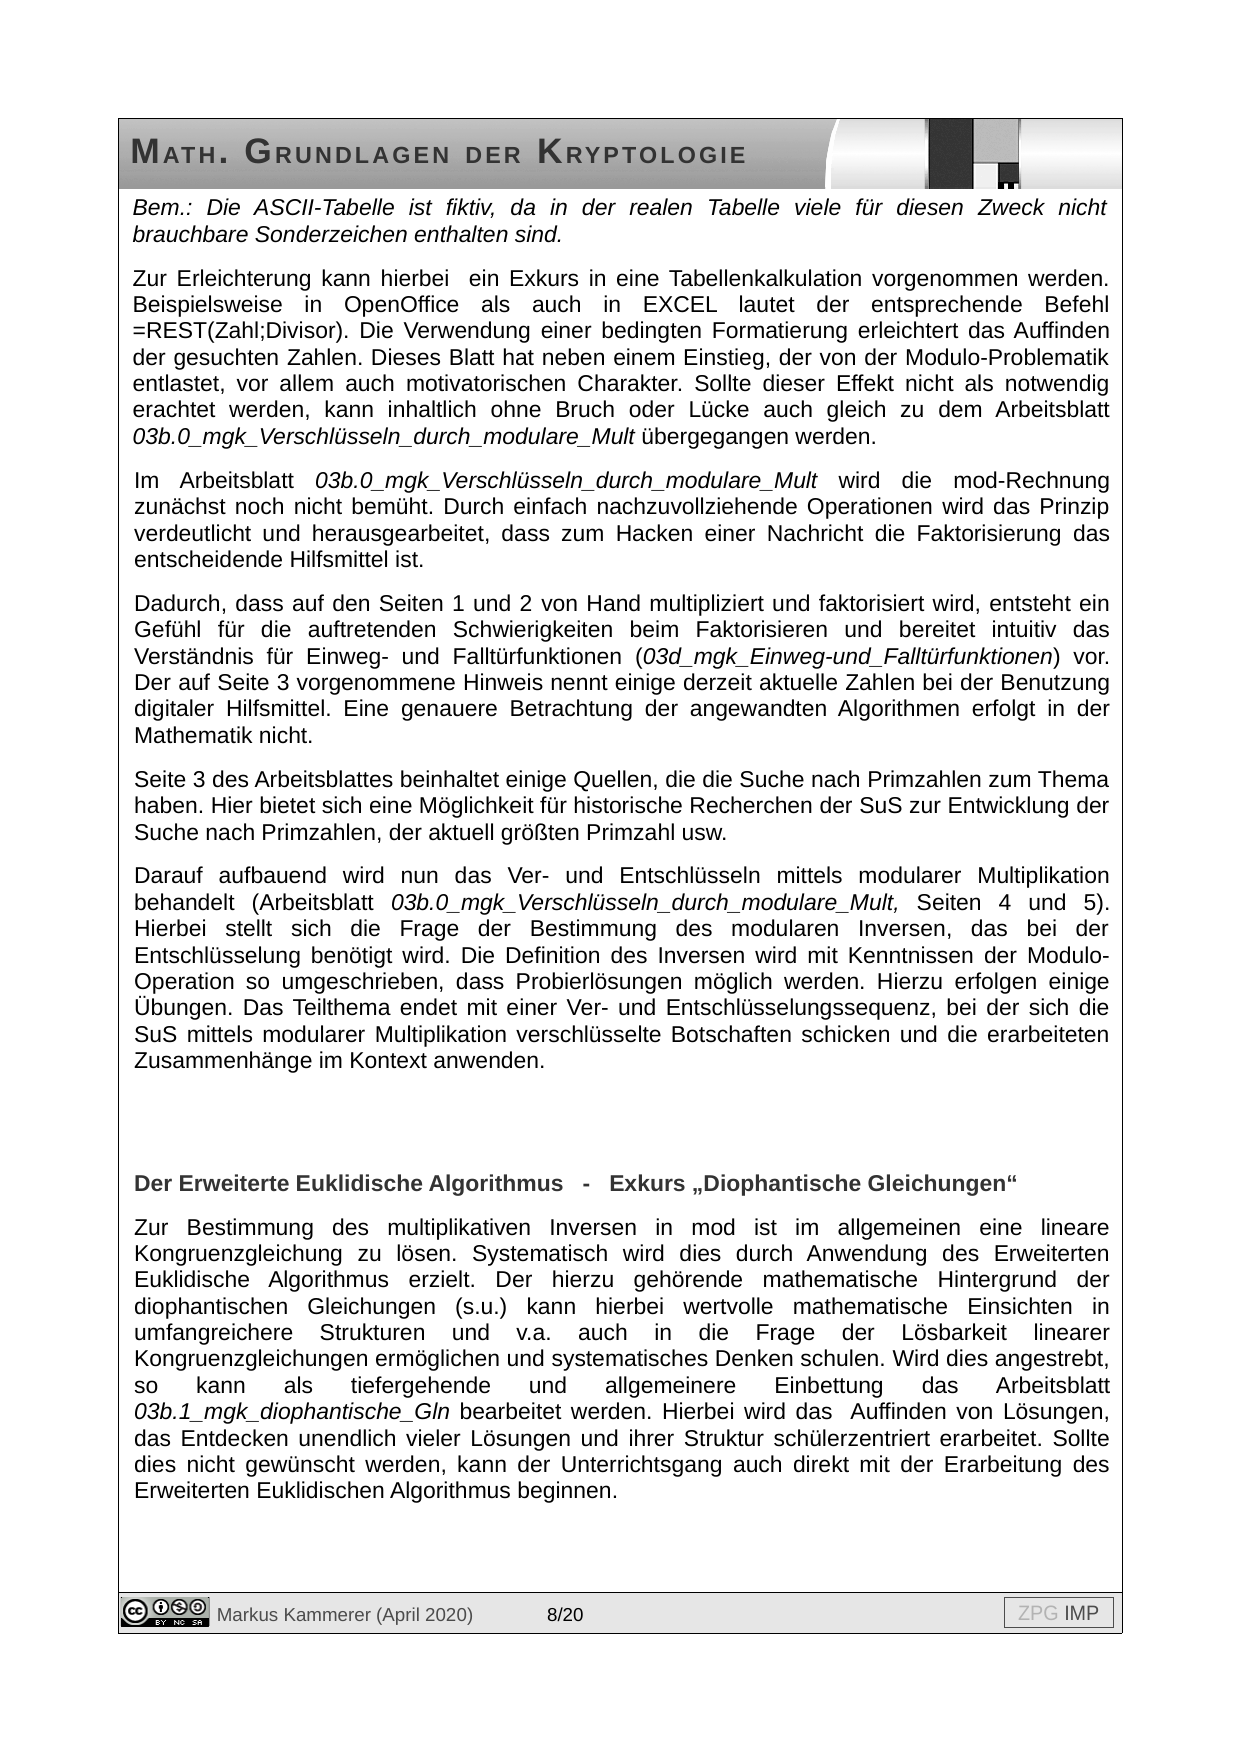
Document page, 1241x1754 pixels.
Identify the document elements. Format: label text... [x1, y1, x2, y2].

text Der Erweiterte Euklidische Algorithmus - Exkurs „Diophantische Gleichungen“ [134, 1169, 1110, 1196]
text Darauf aufbauend wird nun das Ver- und Entschlüsseln mittels modularer Multiplikation behandelt (Arbeitsblatt 03b.0_mgk_Verschlüsseln_durch_modulare_Mult, Seiten 4 und 5). Hierbei stellt sich die Frage der Bestimmung des modularen Inversen, das bei der Entschlüsselung benötigt wird. Die Definition des Inversen wird mit Kenntnissen der Modulo-Operation so umgeschrieben, dass Probierlösungen möglich werden. Hierzu erfolgen einige Übungen. Das Teilthema endet mit einer Ver- und Entschlüsselungssequenz, bei der sich die SuS mittels modularer Multiplikation verschlüsselte Botschaften schicken und die erarbeiteten Zusammenhänge im Kontext anwenden. [134, 862, 1110, 1073]
text Zur Bestimmung des multiplikativen Inversen in mod ist im allgemeinen eine lineare Kongruenzgleichung zu lösen. Systematisch wird dies durch Anwendung des Erweiterten Euklidische Algorithmus erzielt. Der hierzu gehörende mathematische Hintergrund der diophantischen Gleichungen (s.u.) kann hierbei wertvolle mathematische Einsichten in umfangreichere Strukturen und v.a. auch in die Frage der Lösbarkeit linearer Kongruenzgleichungen ermöglichen und systematisches Denken schulen. Wird dies angestrebt, so kann als tiefergehende und allgemeinere Einbettung das Arbeitsblatt 03b.1_mgk_diophantische_Gln bearbeitet werden. Hierbei wird das Auffinden von Lösungen, das Entdecken unendlich vieler Lösungen und ihrer Struktur schülerzentriert erarbeitet. Sollte dies nicht gewünscht werden, kann der Unterrichtsgang auch direkt mit der Erarbeitung des Erweiterten Euklidischen Algorithmus beginnen. [134, 1214, 1110, 1503]
picture [120, 1597, 210, 1627]
text Seite 3 des Arbeitsblattes beinhaltet einige Quellen, die die Suche nach Primzahlen zum Thema haben. Hier bietet sich eine Möglichkeit für historische Recherchen der SuS zur Entwicklung der Suche nach Primzahlen, der aktuell größten Primzahl usw. [134, 766, 1110, 845]
text Bem.: Die ASCII-Tabelle ist fiktiv, da in der realen Tabelle viele für diesen Zweck nicht brauchbare Sonderzeichen enthalten sind. [132, 194, 1110, 247]
text Zur Erleichterung kann hierbei ein Exkurs in eine Tabellenkalkulation vorgenommen werden. Beispielsweise in OpenOffice als auch in EXCEL lautet der entsprechende Befehl =REST(Zahl;Divisor). Die Verwendung einer bedingten Formatierung erleichtert das Auffinden der gesuchten Zahlen. Dieses Blatt hat neben einem Einstieg, der von der Modulo-Problematik entlastet, vor allem auch motivatorischen Charakter. Sollte dieser Effekt nicht als notwendig erachtet werden, kann inhaltlich ohne Bruch oder Lücke auch gleich zu dem Arbeitsblatt 03b.0_mgk_Verschlüsseln_durch_modulare_Mult übergegangen werden. [132, 264, 1110, 449]
text Im Arbeitsblatt 03b.0_mgk_Verschlüsseln_durch_modulare_Mult wird die mod-Rechnung zunächst noch nicht bemüht. Durch einfach nachzuvollziehende Operationen wird das Prinzip verdeutlicht und herausgearbeitet, dass zum Hacken einer Nachricht die Faktorisierung das entscheidende Hilfsmittel ist. [134, 467, 1110, 572]
text Dadurch, dass auf den Seiten 1 und 2 von Hand multipliziert und faktorisiert wird, entsteht ein Gefühl für die auftretenden Schwierigkeiten beim Faktorisieren und bereitet intuitiv das Verständnis für Einweg- und Falltürfunktionen (03d_mgk_Einweg-und_Falltürfunktionen) vor. Der auf Seite 3 vorgenommene Hinweis nennt einige derzeit aktuelle Zahlen bei der Benutzung digitaler Hilfsmittel. Eine genauere Betrachtung der angewandten Algorithmen erfolgt in der Mathematik nicht. [134, 590, 1110, 748]
picture [119, 119, 1122, 189]
